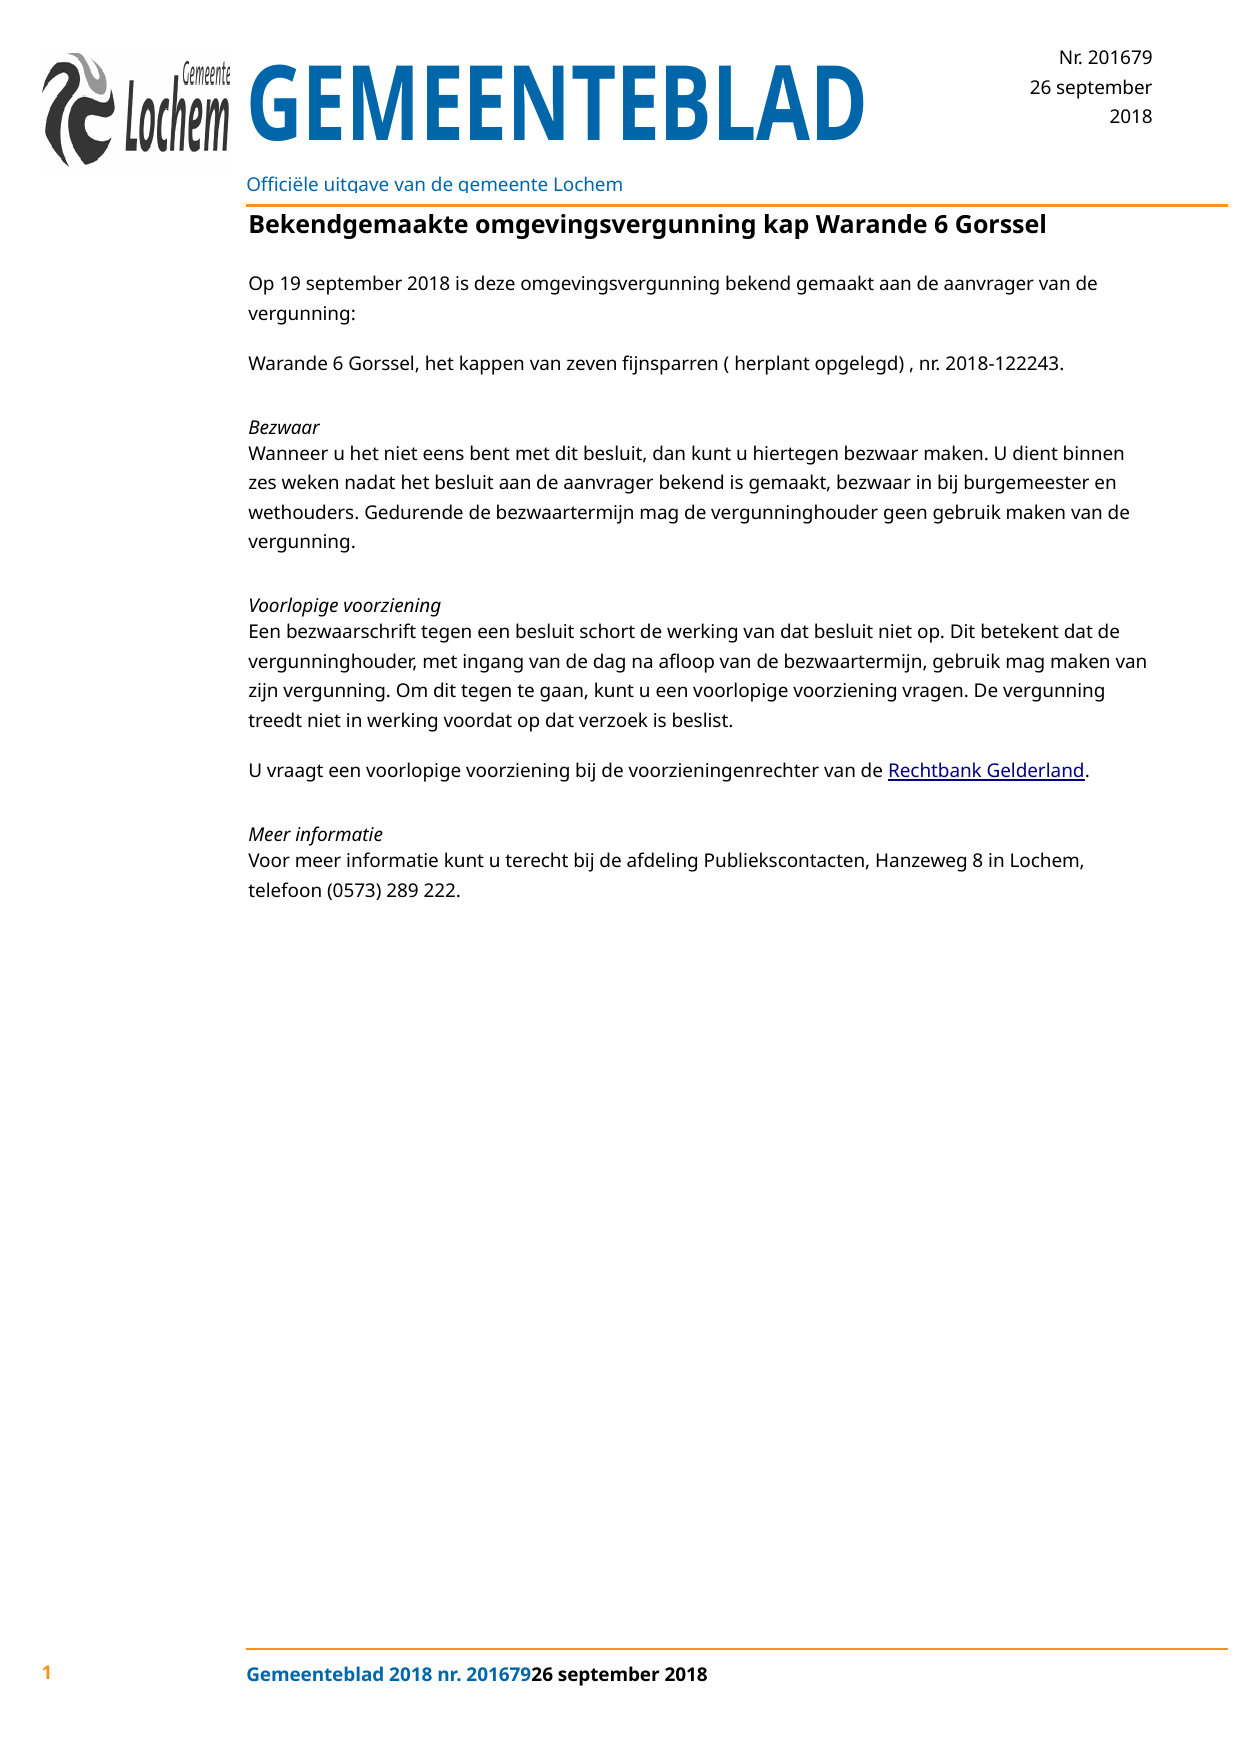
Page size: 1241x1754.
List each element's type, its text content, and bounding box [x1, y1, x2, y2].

text Op 19 september 2018 is deze omgevingsvergunning bekend gemaakt aan de aanvrager van de vergunning: [248, 270, 1152, 326]
text Voorlopige voorziening [248, 593, 1152, 618]
text U vraagt een voorlopige voorziening bij de voorzieningenrechter van de Rechtbank Gelderland. [248, 758, 1152, 783]
text Warande 6 Gorssel, het kappen van zeven fijnsparren ( herplant opgelegd) , nr. 2018-122243. [248, 350, 1152, 376]
text Meer informatie [248, 822, 1152, 847]
text Wanneer u het niet eens bent met dit besluit, dan kunt u hiertegen bezwaar maken. U dient binnen zes weken nadat het besluit aan de aanvrager bekend is gemaakt, bezwaar in bij burgemeester en wethouders. Gedurende de bezwaartermijn mag de vergunninghouder geen gebruik maken van de vergunning. [248, 440, 1152, 554]
text Voor meer informatie kunt u terecht bij de afdeling Publiekscontacten, Hanzeweg 8 in Lochem, telefoon (0573) 289 222. [248, 847, 1152, 903]
text Een bezwaarschrift tegen een besluit schort de werking van dat besluit niet op. Dit betekent dat de vergunninghouder, met ingang van de dag na afloop van de bezwaartermijn, gebruik mag maken van zijn vergunning. Om dit tegen te gaan, kunt u een voorlopige voorziening vragen. De vergunning treedt niet in werking voordat op dat verzoek is beslist. [248, 618, 1152, 733]
text Bezwaar [248, 414, 1152, 440]
text Bekendgemaakte omgevingsvergunning kap Warande 6 Gorssel [248, 207, 1152, 241]
picture [41, 47, 231, 172]
